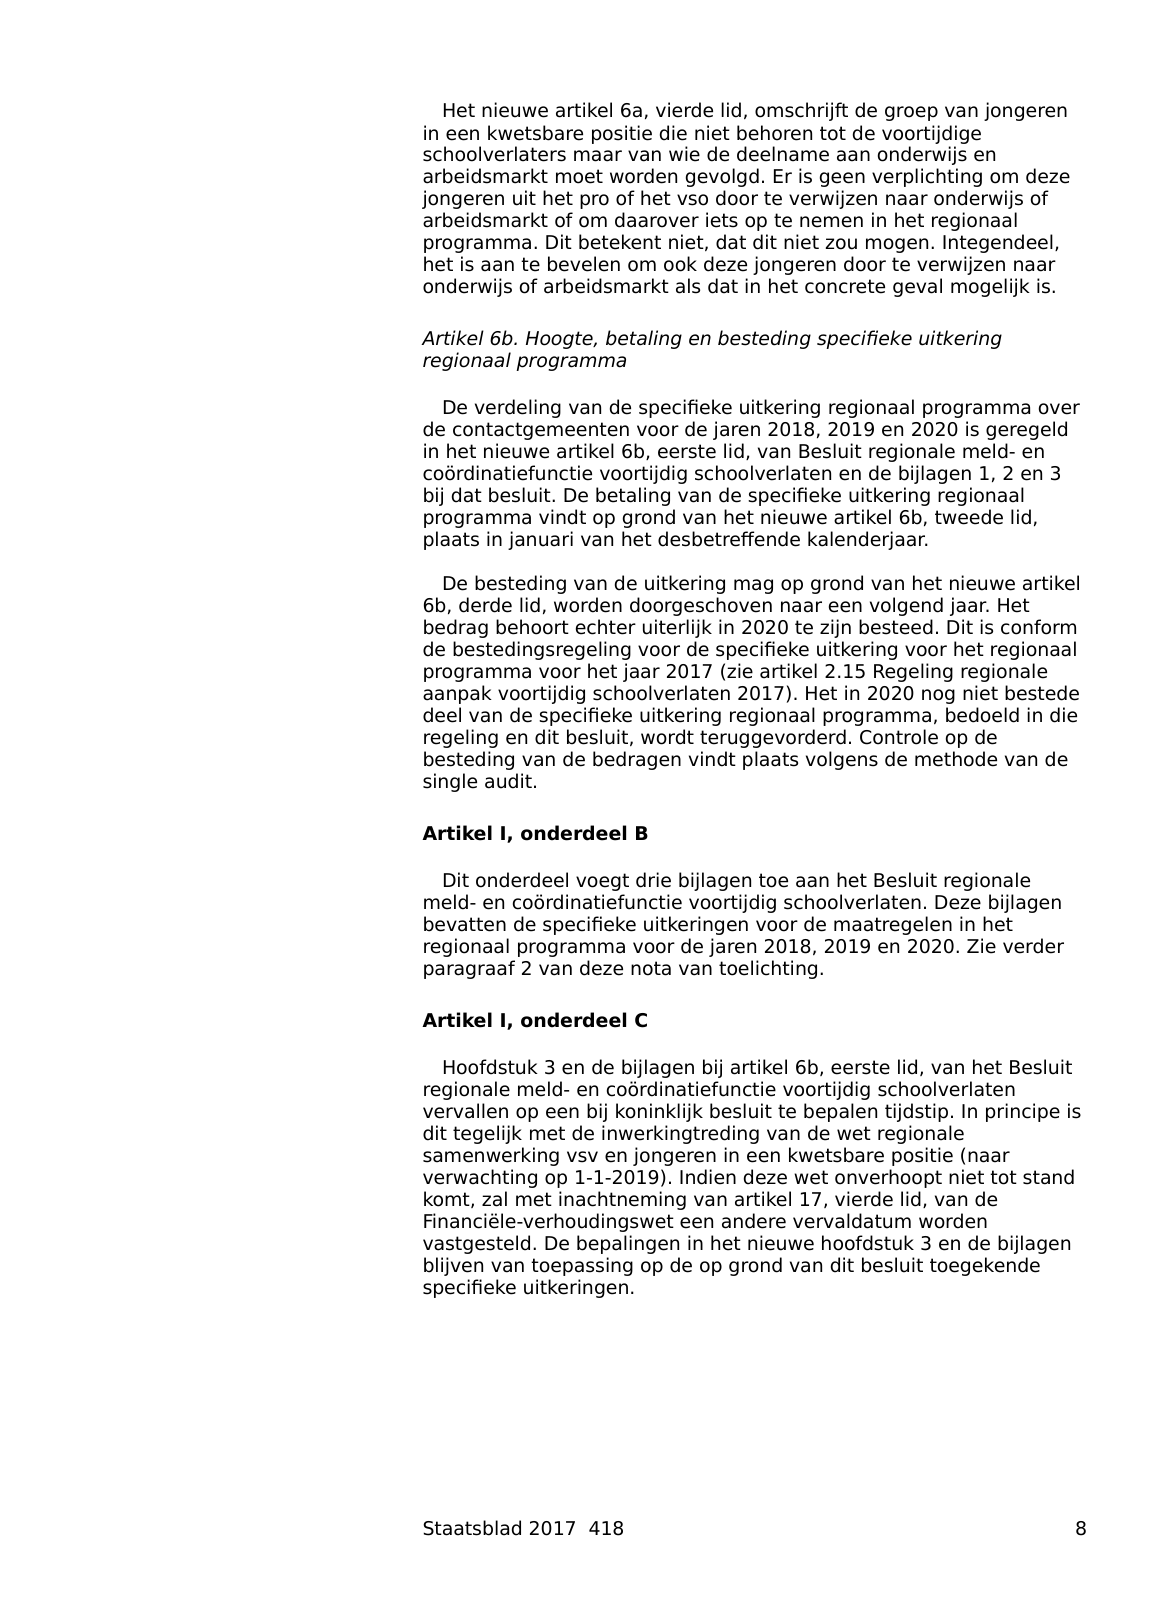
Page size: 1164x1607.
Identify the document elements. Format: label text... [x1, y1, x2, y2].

text De verdeling van de specifieke uitkering regionaal programma over de contactgemeenten voor de jaren 2018, 2019 en 2020 is geregeld in het nieuwe artikel 6b, eerste lid, van Besluit regionale meld- en coördinatiefunctie voortijdig schoolverlaten en de bijlagen 1, 2 en 3 bij dat besluit. De betaling van de specifieke uitkering regionaal programma vindt op grond van het nieuwe artikel 6b, tweede lid, plaats in januari van het desbetreffende kalenderjaar. [422, 397, 1087, 551]
subtitle Artikel I, onderdeel B [422, 823, 1087, 845]
text De besteding van de uitkering mag op grond van het nieuwe artikel 6b, derde lid, worden doorgeschoven naar een volgend jaar. Het bedrag behoort echter uiterlijk in 2020 te zijn besteed. Dit is conform de bestedingsregeling voor de specifieke uitkering voor het regionaal programma voor het jaar 2017 (zie artikel 2.15 Regeling regionale aanpak voortijdig schoolverlaten 2017). Het in 2020 nog niet bestede deel van de specifieke uitkering regionaal programma, bedoeld in die regeling en dit besluit, wordt teruggevorderd. Controle op de besteding van de bedragen vindt plaats volgens de methode van de single audit. [422, 573, 1087, 793]
subtitle Artikel 6b. Hoogte, betaling en besteding specifieke uitkering regionaal programma [422, 328, 1087, 372]
text Dit onderdeel voegt drie bijlagen toe aan het Besluit regionale meld- en coördinatiefunctie voortijdig schoolverlaten. Deze bijlagen bevatten de specifieke uitkeringen voor de maatregelen in het regionaal programma voor de jaren 2018, 2019 en 2020. Zie verder paragraaf 2 van deze nota van toelichting. [422, 870, 1087, 980]
subtitle Artikel I, onderdeel C [422, 1010, 1087, 1032]
text Het nieuwe artikel 6a, vierde lid, omschrijft de groep van jongeren in een kwetsbare positie die niet behoren tot de voortijdige schoolverlaters maar van wie de deelname aan onderwijs en arbeidsmarkt moet worden gevolgd. Er is geen verplichting om deze jongeren uit het pro of het vso door te verwijzen naar onderwijs of arbeidsmarkt of om daarover iets op te nemen in het regionaal programma. Dit betekent niet, dat dit niet zou mogen. Integendeel, het is aan te bevelen om ook deze jongeren door te verwijzen naar onderwijs of arbeidsmarkt als dat in het concrete geval mogelijk is. [422, 100, 1087, 298]
text Hoofdstuk 3 en de bijlagen bij artikel 6b, eerste lid, van het Besluit regionale meld- en coördinatiefunctie voortijdig schoolverlaten vervallen op een bij koninklijk besluit te bepalen tijdstip. In principe is dit tegelijk met de inwerkingtreding van de wet regionale samenwerking vsv en jongeren in een kwetsbare positie (naar verwachting op 1-1-2019). Indien deze wet onverhoopt niet tot stand komt, zal met inachtneming van artikel 17, vierde lid, van de Financiële-verhoudingswet een andere vervaldatum worden vastgesteld. De bepalingen in het nieuwe hoofdstuk 3 en de bijlagen blijven van toepassing op de op grond van dit besluit toegekende specifieke uitkeringen. [422, 1057, 1087, 1299]
